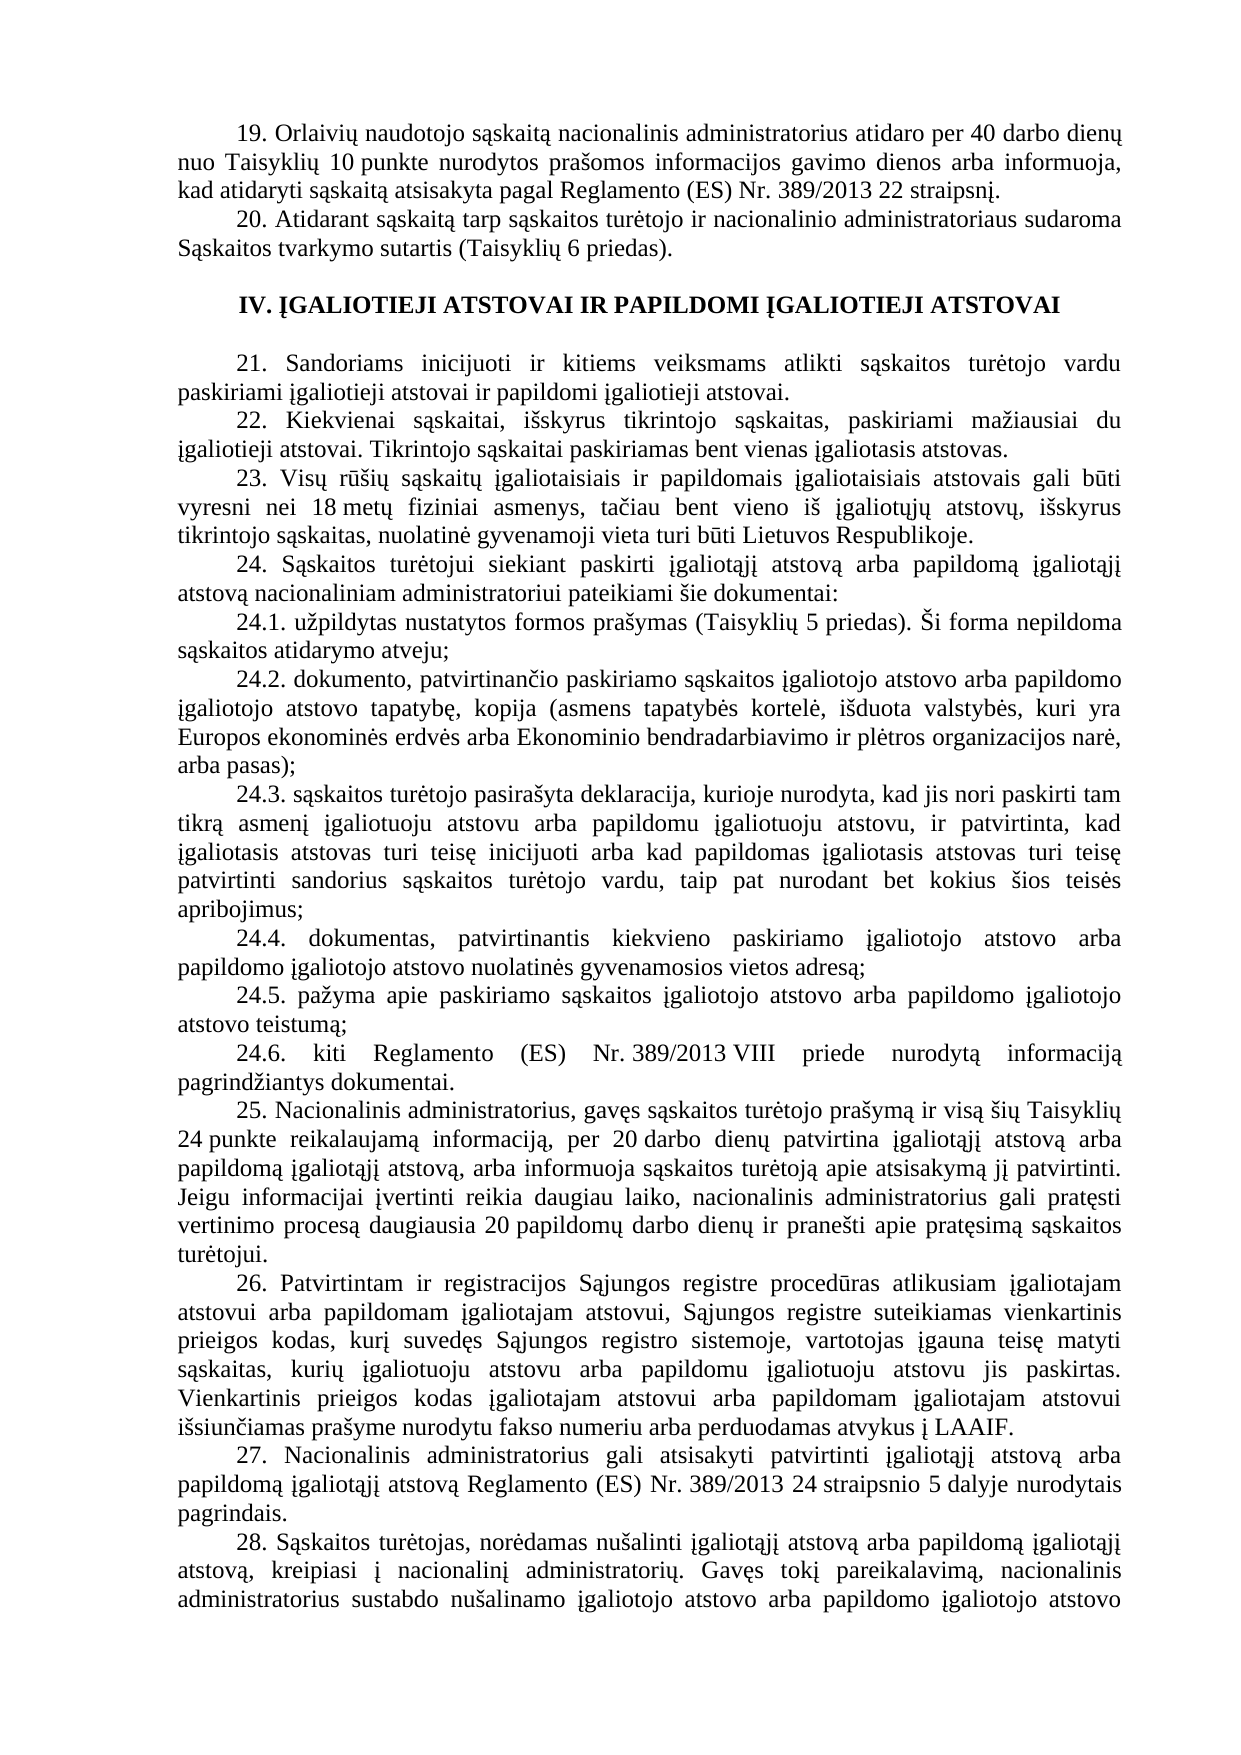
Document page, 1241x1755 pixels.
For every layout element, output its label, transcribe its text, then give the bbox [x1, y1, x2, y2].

text 28. Sąskaitos turėtojas, norėdamas nušalinti įgaliotąjį atstovą arba papildomą įgaliotąjį atstovą, kreipiasi į nacionalinį administratorių. Gavęs tokį pareikalavimą, nacionalinis administratorius sustabdo nušalinamo įgaliotojo atstovo arba papildomo įgaliotojo atstovo [177, 1527, 1122, 1613]
text 24.1. užpildytas nustatytos formos prašymas (Taisyklių 5 priedas). Ši forma nepildoma sąskaitos atidarymo atveju; [177, 607, 1122, 664]
text 23. Visų rūšių sąskaitų įgaliotaisiais ir papildomais įgaliotaisiais atstovais gali būti vyresni nei 18 metų fiziniai asmenys, tačiau bent vieno iš įgaliotųjų atstovų, išskyrus tikrintojo sąskaitas, nuolatinė gyvenamoji vieta turi būti Lietuvos Respublikoje. [177, 463, 1122, 549]
text 24.5. pažyma apie paskiriamo sąskaitos įgaliotojo atstovo arba papildomo įgaliotojo atstovo teistumą; [177, 981, 1122, 1038]
text 27. Nacionalinis administratorius gali atsisakyti patvirtinti įgaliotąjį atstovą arba papildomą įgaliotąjį atstovą Reglamento (ES) Nr. 389/2013 24 straipsnio 5 dalyje nurodytais pagrindais. [177, 1441, 1122, 1527]
text 21. Sandoriams inicijuoti ir kitiems veiksmams atlikti sąskaitos turėtojo vardu paskiriami įgaliotieji atstovai ir papildomi įgaliotieji atstovai. [177, 348, 1122, 406]
text IV. ĮGALIOTIEJI ATSTOVAI IR PAPILDOMI ĮGALIOTIEJI ATSTOVAI [177, 291, 1122, 319]
text 26. Patvirtintam ir registracijos Sąjungos registre procedūras atlikusiam įgaliotajam atstovui arba papildomam įgaliotajam atstovui, Sąjungos registre suteikiamas vienkartinis prieigos kodas, kurį suvedęs Sąjungos registro sistemoje, vartotojas įgauna teisę matyti sąskaitas, kurių įgaliotuoju atstovu arba papildomu įgaliotuoju atstovu jis paskirtas. Vienkartinis prieigos kodas įgaliotajam atstovui arba papildomam įgaliotajam atstovui išsiunčiamas prašyme nurodytu fakso numeriu arba perduodamas atvykus į LAAIF. [177, 1268, 1122, 1441]
text 20. Atidarant sąskaitą tarp sąskaitos turėtojo ir nacionalinio administratoriaus sudaroma Sąskaitos tvarkymo sutartis (Taisyklių 6 priedas). [177, 204, 1122, 262]
text 22. Kiekvienai sąskaitai, išskyrus tikrintojo sąskaitas, paskiriami mažiausiai du įgaliotieji atstovai. Tikrintojo sąskaitai paskiriamas bent vienas įgaliotasis atstovas. [177, 406, 1122, 463]
text 24.3. sąskaitos turėtojo pasirašyta deklaracija, kurioje nurodyta, kad jis nori paskirti tam tikrą asmenį įgaliotuoju atstovu arba papildomu įgaliotuoju atstovu, ir patvirtinta, kad įgaliotasis atstovas turi teisę inicijuoti arba kad papildomas įgaliotasis atstovas turi teisę patvirtinti sandorius sąskaitos turėtojo vardu, taip pat nurodant bet kokius šios teisės apribojimus; [177, 779, 1122, 923]
text 24.6. kiti Reglamento (ES) Nr. 389/2013 VIII priede nurodytą informaciją pagrindžiantys dokumentai. [177, 1038, 1122, 1096]
text 24.4. dokumentas, patvirtinantis kiekvieno paskiriamo įgaliotojo atstovo arba papildomo įgaliotojo atstovo nuolatinės gyvenamosios vietos adresą; [177, 923, 1122, 981]
text 24. Sąskaitos turėtojui siekiant paskirti įgaliotąjį atstovą arba papildomą įgaliotąjį atstovą nacionaliniam administratoriui pateikiami šie dokumentai: [177, 549, 1122, 607]
text 25. Nacionalinis administratorius, gavęs sąskaitos turėtojo prašymą ir visą šių Taisyklių 24 punkte reikalaujamą informaciją, per 20 darbo dienų patvirtina įgaliotąjį atstovą arba papildomą įgaliotąjį atstovą, arba informuoja sąskaitos turėtoją apie atsisakymą jį patvirtinti. Jeigu informacijai įvertinti reikia daugiau laiko, nacionalinis administratorius gali pratęsti vertinimo procesą daugiausia 20 papildomų darbo dienų ir pranešti apie pratęsimą sąskaitos turėtojui. [177, 1096, 1122, 1268]
text 24.2. dokumento, patvirtinančio paskiriamo sąskaitos įgaliotojo atstovo arba papildomo įgaliotojo atstovo tapatybę, kopija (asmens tapatybės kortelė, išduota valstybės, kuri yra Europos ekonominės erdvės arba Ekonominio bendradarbiavimo ir plėtros organizacijos narė, arba pasas); [177, 664, 1122, 779]
text 19. Orlaivių naudotojo sąskaitą nacionalinis administratorius atidaro per 40 darbo dienų nuo Taisyklių 10 punkte nurodytos prašomos informacijos gavimo dienos arba informuoja, kad atidaryti sąskaitą atsisakyta pagal Reglamento (ES) Nr. 389/2013 22 straipsnį. [177, 118, 1122, 204]
